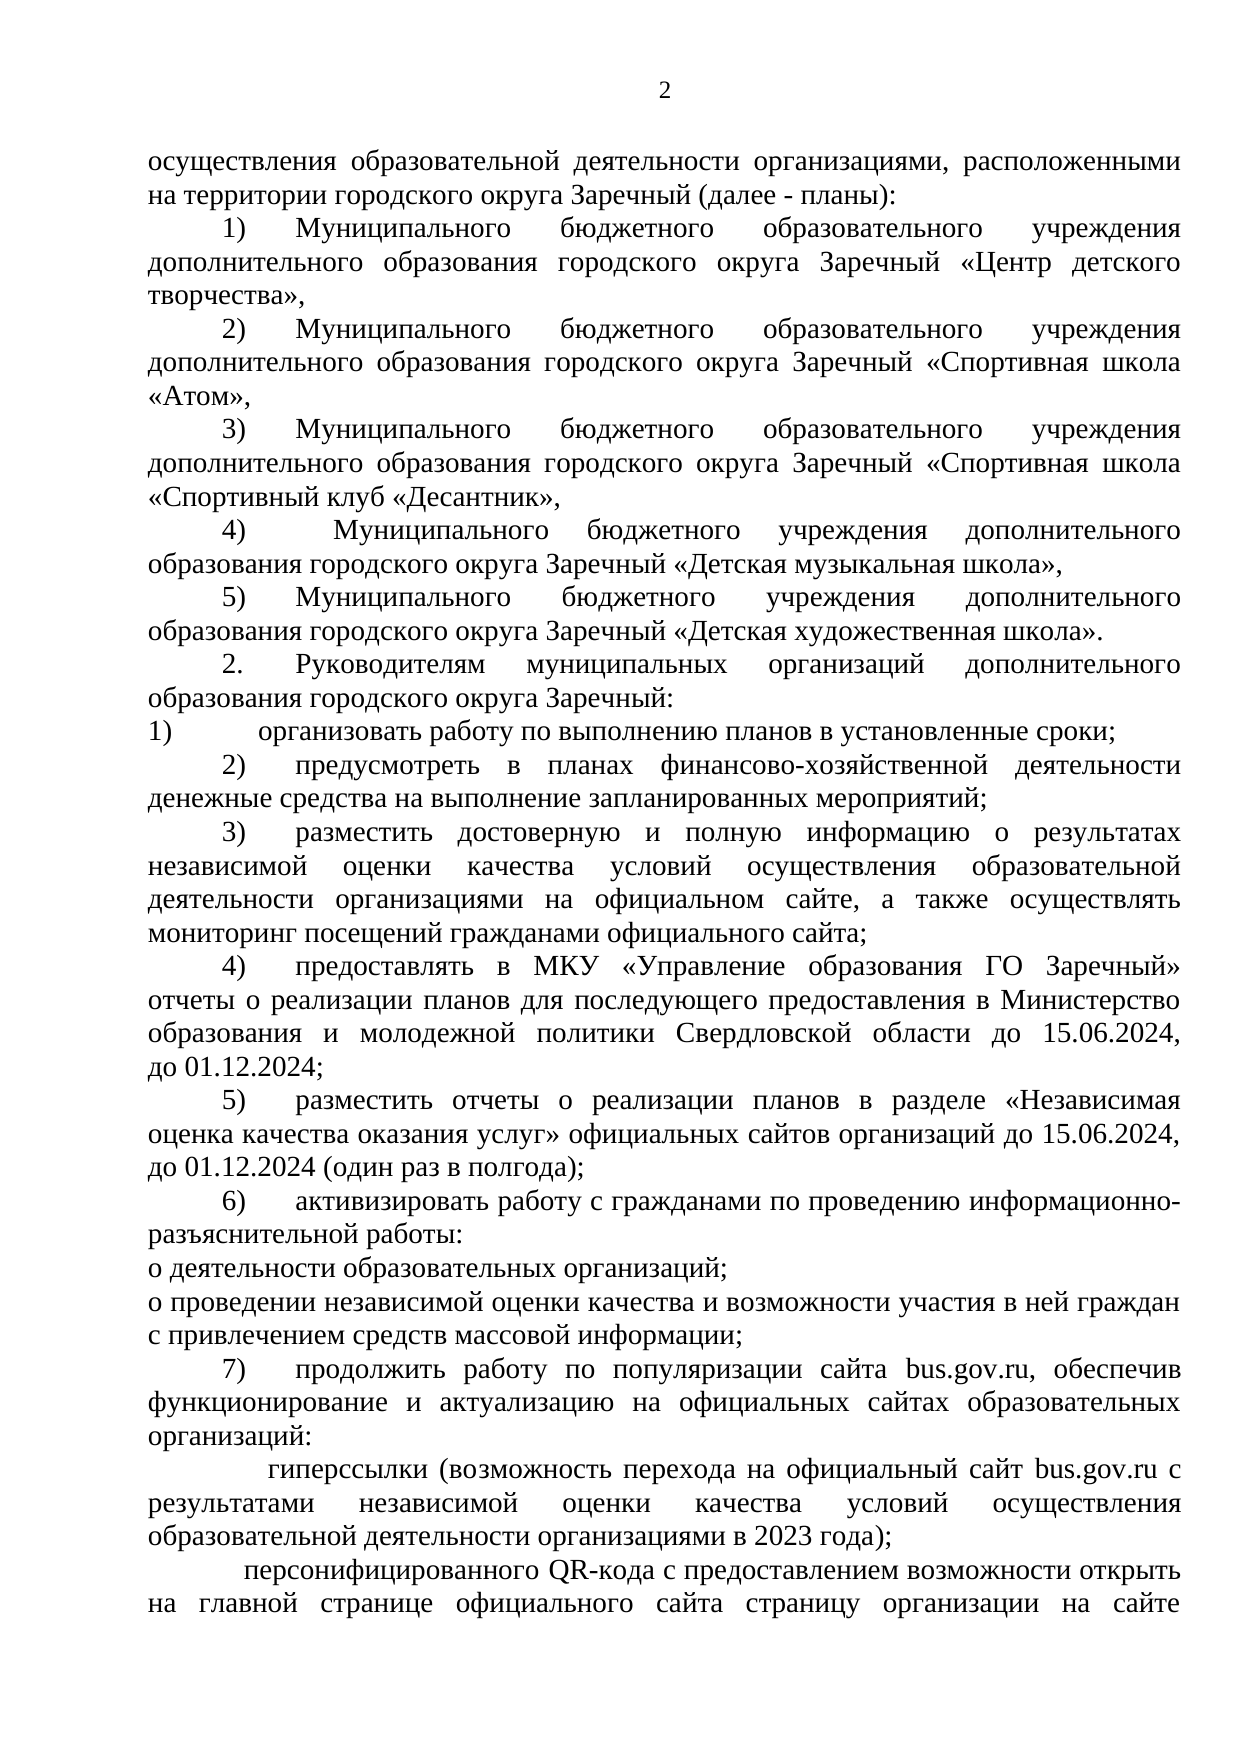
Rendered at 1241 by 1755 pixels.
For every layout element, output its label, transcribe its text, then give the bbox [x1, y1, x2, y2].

list Муниципального бюджетного учреждения дополнительного образования городского округа Заречный «Детская художественная школа». [148, 579, 1182, 646]
list разместить отчеты о реализации планов в разделе «Независимая оценка качества оказания услуг» официальных сайтов организаций до 15.06.2024, до 01.12.2024 (один раз в полгода); [148, 1082, 1182, 1183]
list Муниципального бюджетного учреждения дополнительного образования городского округа Заречный «Детская музыкальная школа», [148, 512, 1182, 579]
list Муниципального бюджетного образовательного учреждения дополнительного образования городского округа Заречный «Спортивная школа «Спортивный клуб «Десантник», [148, 412, 1182, 512]
list Муниципального бюджетного образовательного учреждения дополнительного образования городского округа Заречный «Спортивная школа «Атом», [148, 311, 1182, 412]
list Муниципального бюджетного образовательного учреждения дополнительного образования городского округа Заречный «Центр детского творчества», [148, 210, 1182, 311]
list активизировать работу с гражданами по проведению информационно-разъяснительной работы: [148, 1183, 1182, 1250]
list организовать работу по выполнению планов в установленные сроки; [148, 713, 1182, 747]
list разместить достоверную и полную информацию о результатах независимой оценки качества условий осуществления образовательной деятельности организациями на официальном сайте, а также осуществлять мониторинг посещений гражданами официального сайта; [148, 814, 1182, 948]
list Руководителям муниципальных организаций дополнительного образования городского округа Заречный: [148, 646, 1182, 713]
list продолжить работу по популяризации сайта bus.gov.ru, обеспечив функционирование и актуализацию на официальных сайтах образовательных организаций: [148, 1351, 1182, 1451]
text о деятельности образовательных организаций; [148, 1250, 1182, 1284]
list предусмотреть в планах финансово-хозяйственной деятельности денежные средства на выполнение запланированных мероприятий; [148, 747, 1182, 814]
list осуществления образовательной деятельности организациями, расположенными на территории городского округа Заречный (далее - планы): [148, 143, 1182, 210]
text о проведении независимой оценки качества и возможности участия в ней граждан с привлечением средств массовой информации; [148, 1284, 1182, 1351]
text гиперссылки (возможность перехода на официальный сайт bus.gov.ru с результатами независимой оценки качества условий осуществления образовательной деятельности организациями в 2023 года); [148, 1451, 1182, 1552]
list предоставлять в МКУ «Управление образования ГО Заречный» отчеты о реализации планов для последующего предоставления в Министерство образования и молодежной политики Свердловской области до 15.06.2024, до 01.12.2024; [148, 948, 1182, 1082]
text персонифицированного QR-кода с предоставлением возможности открыть на главной странице официального сайта страницу организации на сайте [148, 1552, 1182, 1619]
